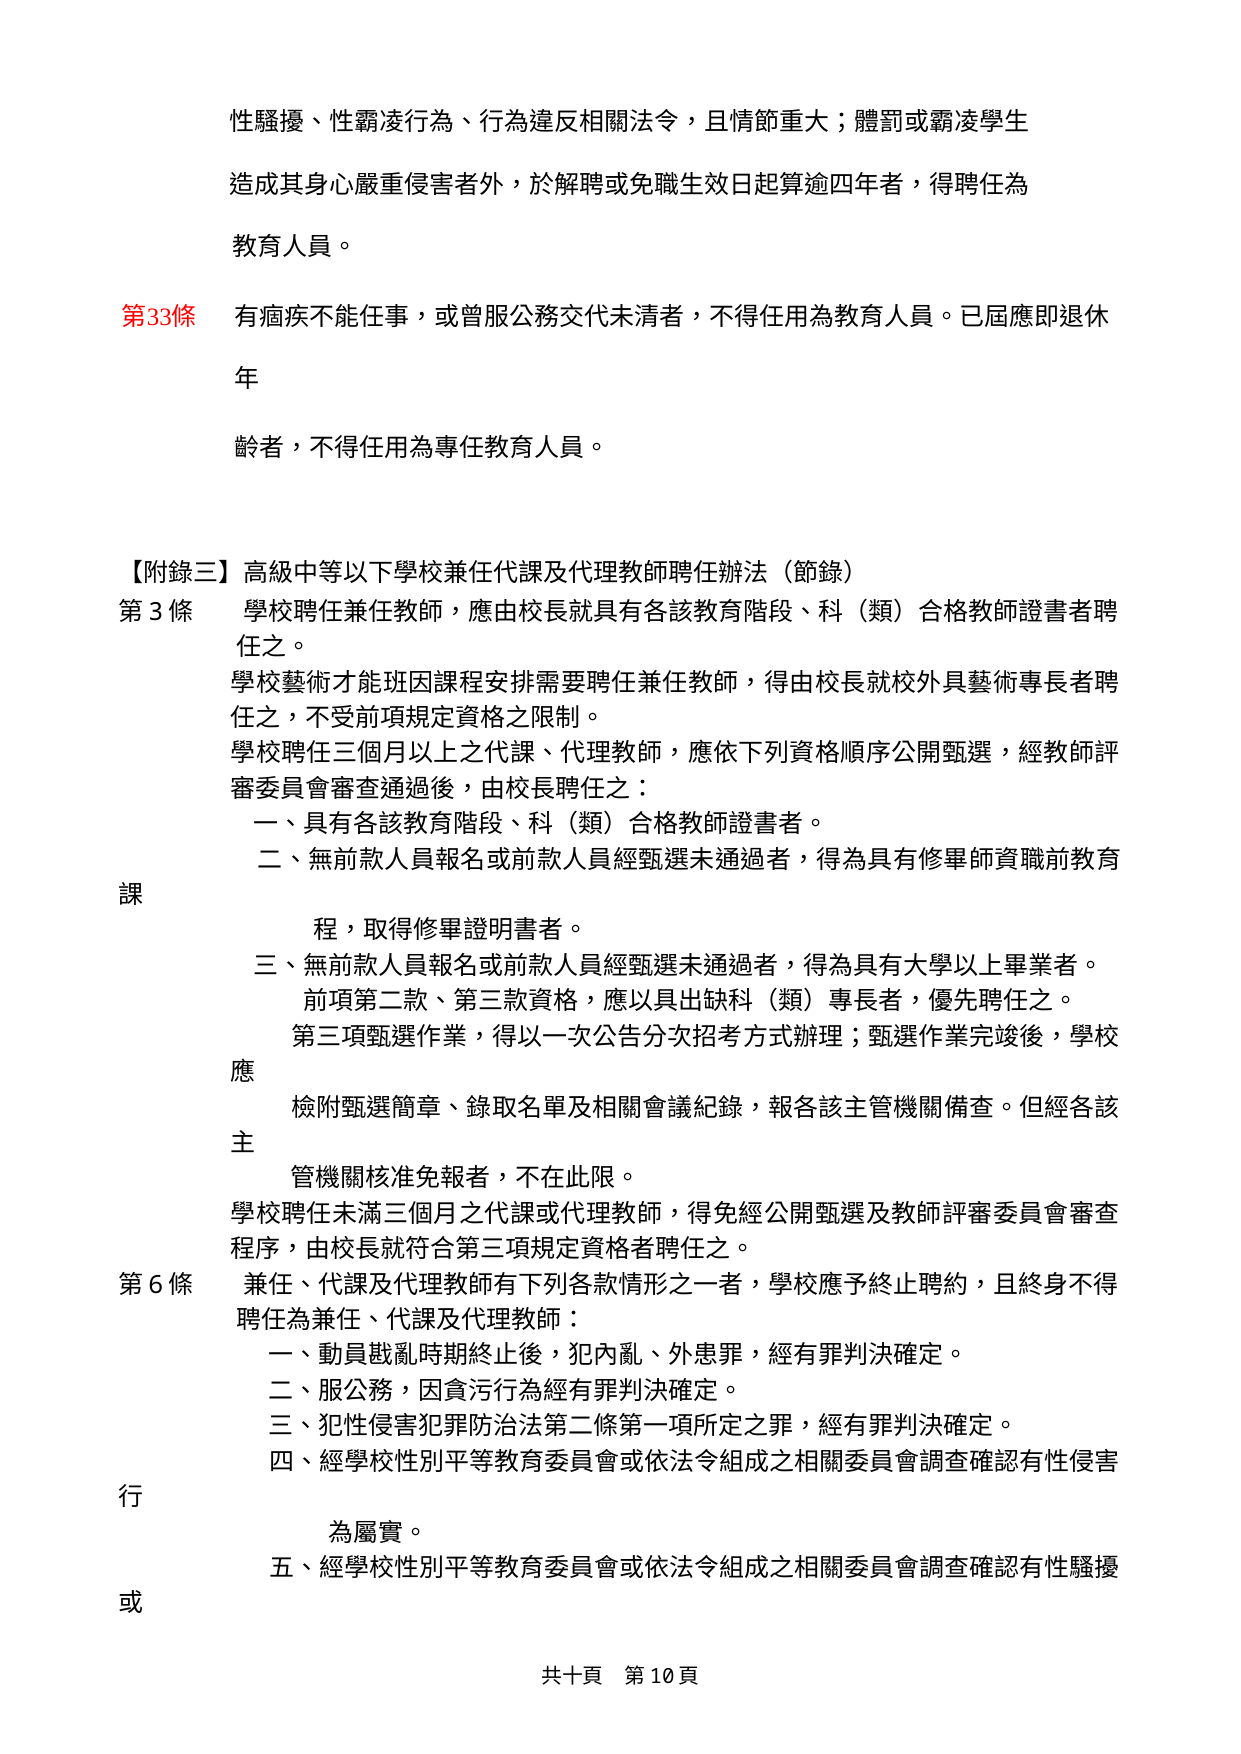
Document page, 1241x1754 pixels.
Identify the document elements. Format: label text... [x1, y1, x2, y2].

list 有痼疾不能任事，或曾服公務交代未清者，不得任用為教育人員。已屆應即退休年 [122, 272, 1122, 397]
text 二、無前款人員報名或前款人員經甄選未通過者，得為具有修畢師資職前教育課 [118, 840, 1122, 911]
text 檢附甄選簡章、錄取名單及相關會議紀錄，報各該主管機關備查。但經各該主 [230, 1088, 1122, 1158]
text 第6條 兼任、代課及代理教師有下列各款情形之一者，學校應予終止聘約，且終身不得聘任為兼任、代課及代理教師： [118, 1265, 1122, 1336]
text 為屬實。 [118, 1513, 1122, 1548]
text 第三項甄選作業，得以一次公告分次招考方式辦理；甄選作業完竣後，學校應 [230, 1017, 1122, 1088]
text 齡者，不得任用為專任教育人員。 [122, 404, 1122, 467]
text 一、具有各該教育階段、科（類）合格教師證書者。 [118, 804, 1122, 840]
text 前項第二款、第三款資格，應以具出缺科（類）專長者，優先聘任之。 [168, 981, 1122, 1017]
text 管機關核准免報者，不在此限。 [230, 1158, 1122, 1194]
text 性騷擾、性霸凌行為、行為違反相關法令，且情節重大；體罰或霸凌學生 [118, 78, 1122, 141]
text 教育人員。 [231, 203, 1122, 266]
text 四、經學校性別平等教育委員會或依法令組成之相關委員會調查確認有性侵害行 [118, 1442, 1122, 1513]
text 學校聘任未滿三個月之代課或代理教師，得免經公開甄選及教師評審委員會審查程序，由校長就符合第三項規定資格者聘任之。 [230, 1194, 1122, 1265]
text 一、動員戡亂時期終止後，犯內亂、外患罪，經有罪判決確定。 [118, 1336, 1122, 1371]
text 三、犯性侵害犯罪防治法第二條第一項所定之罪，經有罪判決確定。 [118, 1406, 1122, 1442]
text 第3條 學校聘任兼任教師，應由校長就具有各該教育階段、科（類）合格教師證書者聘任之。 [118, 592, 1122, 663]
text 學校藝術才能班因課程安排需要聘任兼任教師，得由校長就校外具藝術專長者聘任之，不受前項規定資格之限制。 [230, 663, 1122, 733]
text 造成其身心嚴重侵害者外，於解聘或免職生效日起算逾四年者，得聘任為 [118, 141, 1122, 203]
text 【附錄三】高級中等以下學校兼任代課及代理教師聘任辦法（節錄） [118, 529, 1122, 592]
text 三、無前款人員報名或前款人員經甄選未通過者，得為具有大學以上畢業者。 [118, 946, 1122, 981]
text 程，取得修畢證明書者。 [118, 911, 1122, 946]
text 學校聘任三個月以上之代課、代理教師，應依下列資格順序公開甄選，經教師評審委員會審查通過後，由校長聘任之： [230, 733, 1122, 804]
text 二、服公務，因貪污行為經有罪判決確定。 [118, 1371, 1122, 1406]
text 五、經學校性別平等教育委員會或依法令組成之相關委員會調查確認有性騷擾或 [118, 1548, 1122, 1619]
